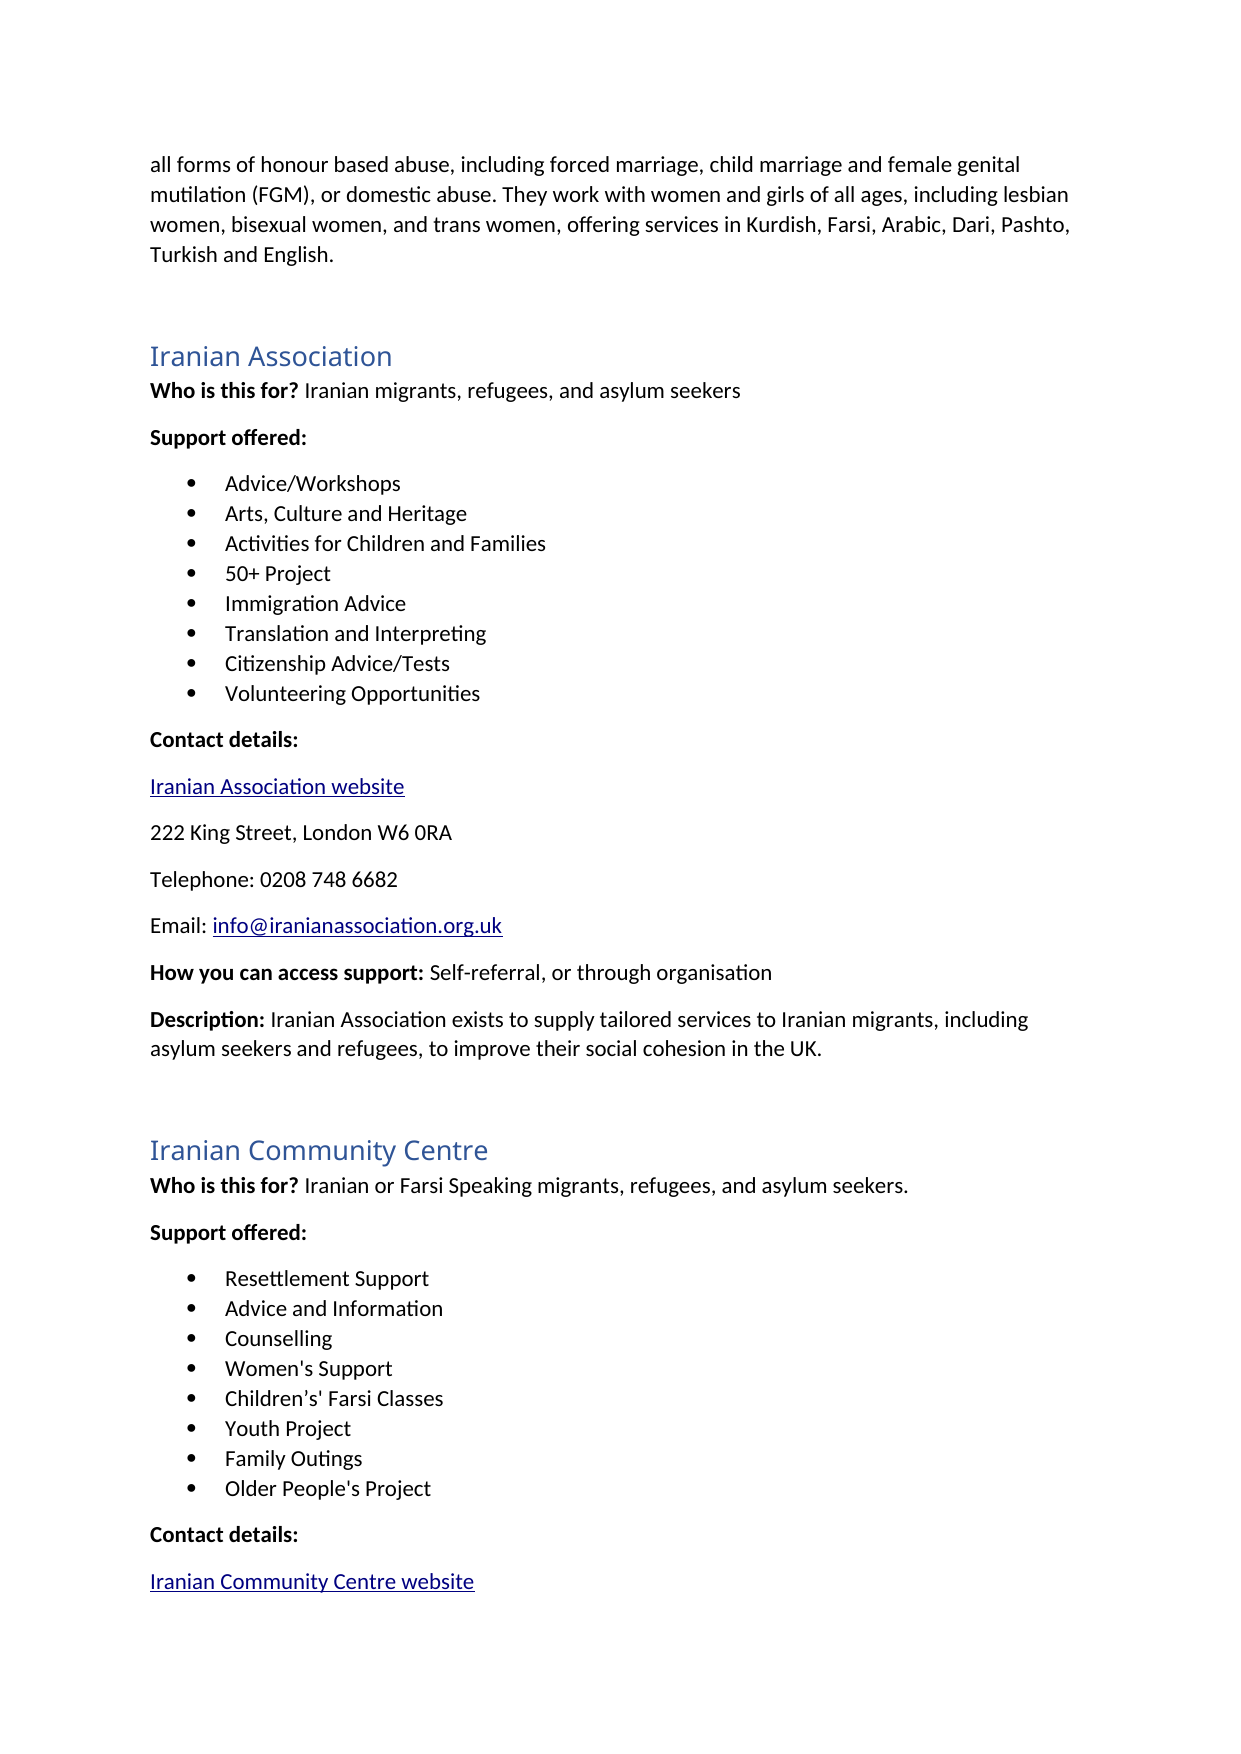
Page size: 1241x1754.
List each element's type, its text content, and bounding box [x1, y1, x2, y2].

list Women's Support [187, 1354, 1090, 1382]
subtitle Iranian Association [150, 337, 1090, 374]
text Email: info@iranianassociation.org.uk [150, 912, 1090, 939]
list Counselling [187, 1324, 1090, 1352]
text Contact details: [150, 1520, 1090, 1548]
text Iranian Association website [150, 772, 1090, 800]
list 50+ Project [187, 559, 1090, 587]
list Volunteering Opportunities [187, 679, 1090, 707]
list Translation and Interpreting [187, 619, 1090, 647]
list Citizenship Advice/Tests [187, 649, 1090, 677]
text Iranian Community Centre website [150, 1567, 1090, 1595]
list Older People's Project [187, 1474, 1090, 1502]
text Telephone: 0208 748 6682 [150, 865, 1090, 893]
list Family Outings [187, 1444, 1090, 1472]
text all forms of honour based abuse, including forced marriage, child marriage and female genital mutilation (FGM), or domestic abuse. They work with women and girls of all ages, including lesbian women, bisexual women, and trans women, offering services in Kurdish, Farsi, Arabic, Dari, Pashto, Turkish and English. [150, 150, 1090, 268]
text Support offered: [150, 423, 1090, 451]
list Activities for Children and Families [187, 529, 1090, 557]
list Arts, Culture and Heritage [187, 499, 1090, 527]
list Youth Project [187, 1414, 1090, 1442]
subtitle Iranian Community Centre [150, 1132, 1090, 1169]
text Who is this for? Iranian or Farsi Speaking migrants, refugees, and asylum seekers. [150, 1171, 1090, 1199]
list Advice/Workshops [187, 469, 1090, 497]
text Support offered: [150, 1218, 1090, 1246]
list Resettlement Support [187, 1264, 1090, 1292]
list Advice and Information [187, 1294, 1090, 1322]
text Description: Iranian Association exists to supply tailored services to Iranian migrants, including asylum seekers and refugees, to improve their social cohesion in the UK. [150, 1005, 1090, 1063]
text 222 King Street, London W6 0RA [150, 818, 1090, 846]
text Who is this for? Iranian migrants, refugees, and asylum seekers [150, 376, 1090, 404]
text How you can access support: Self-referral, or through organisation [150, 958, 1090, 986]
list Children’s' Farsi Classes [187, 1384, 1090, 1412]
list Immigration Advice [187, 589, 1090, 617]
text Contact details: [150, 725, 1090, 753]
